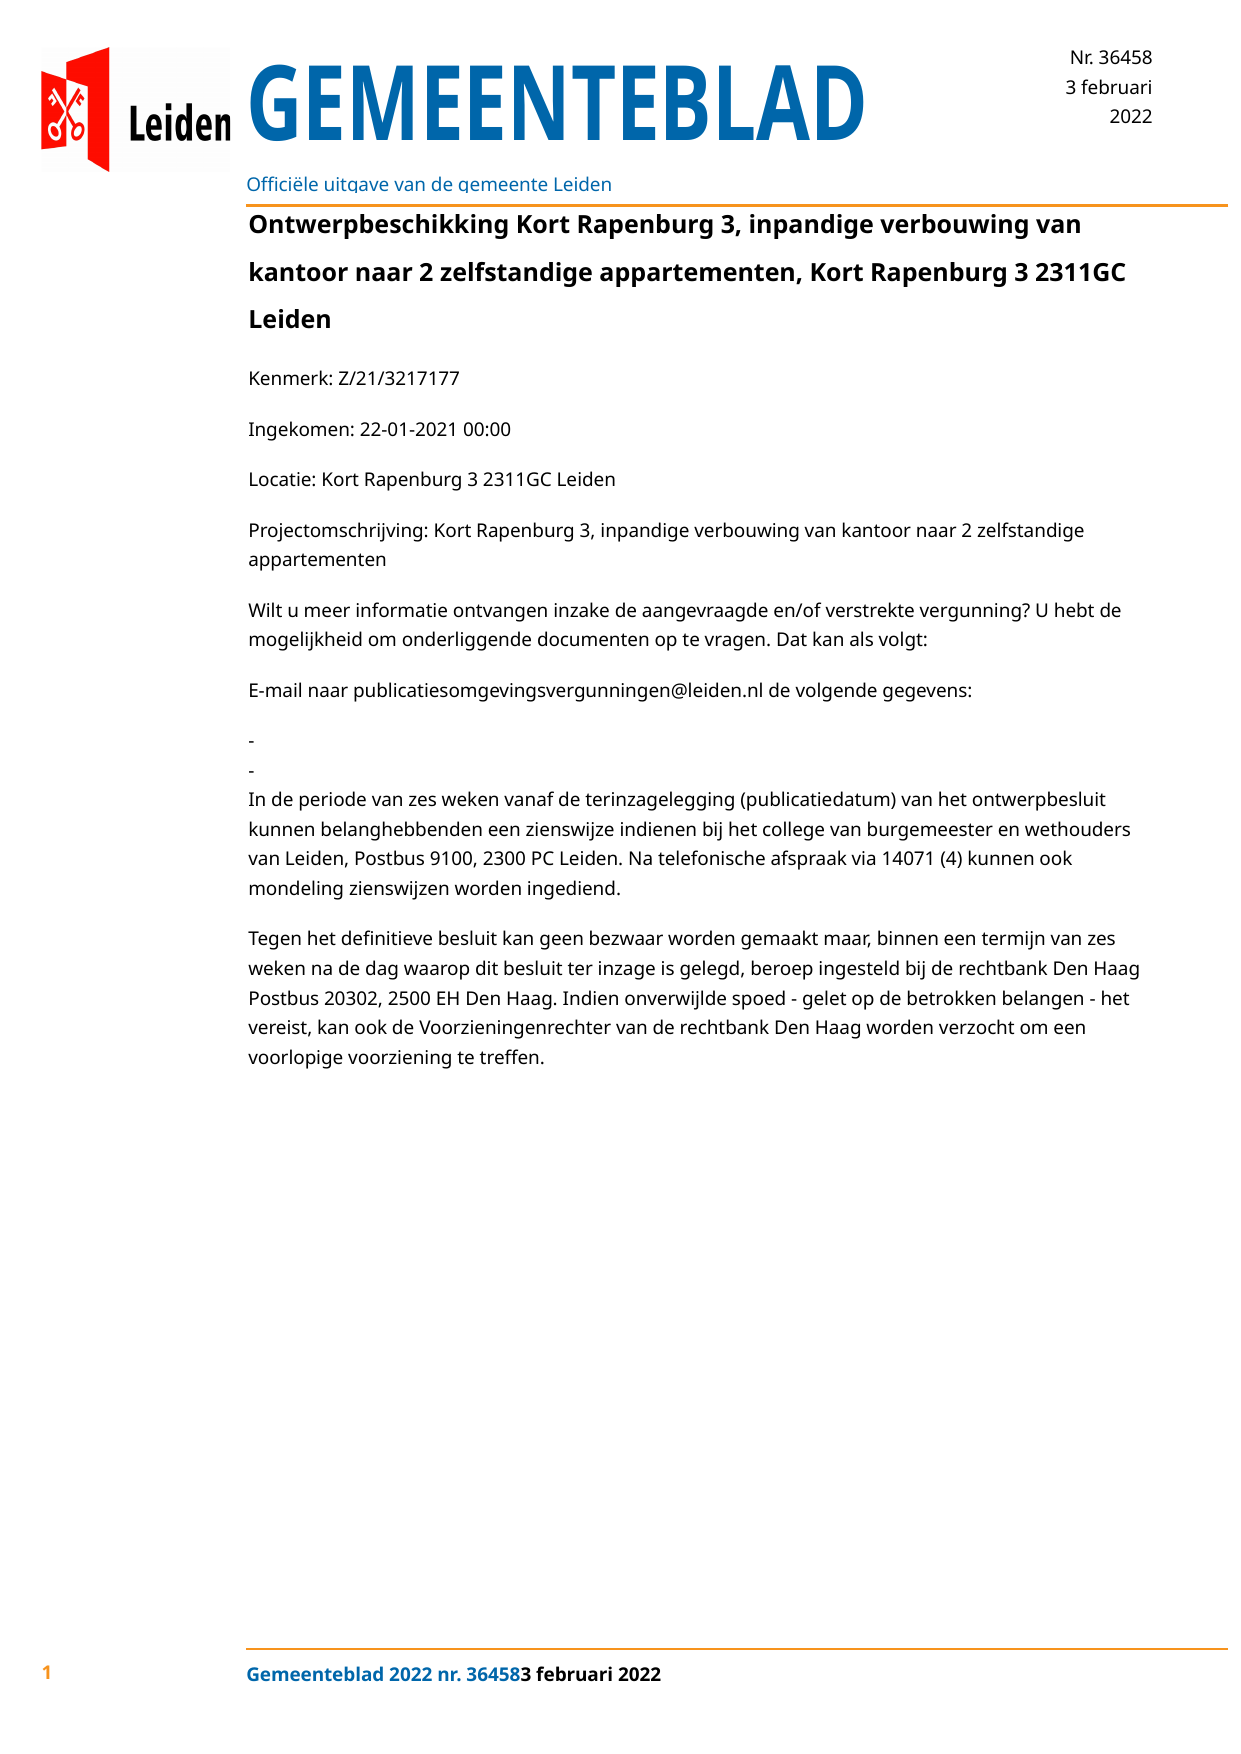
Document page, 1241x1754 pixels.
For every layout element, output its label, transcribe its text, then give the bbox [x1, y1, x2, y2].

text Tegen het definitieve besluit kan geen bezwaar worden gemaakt maar, binnen een termijn van zes weken na de dag waarop dit besluit ter inzage is gelegd, beroep ingesteld bij de rechtbank Den Haag Postbus 20302, 2500 EH Den Haag. Indien onverwijlde spoed - gelet op de betrokken belangen - het vereist, kan ook de Voorzieningenrechter van de rechtbank Den Haag worden verzocht om een voorlopige voorziening te treffen. [248, 926, 1152, 1069]
picture [41, 47, 231, 172]
text Projectomschrijving: Kort Rapenburg 3, inpandige verbouwing van kantoor naar 2 zelfstandige appartementen [248, 517, 1152, 572]
text E-mail naar publicatiesomgevingsvergunningen@leiden.nl de volgende gegevens: [248, 677, 1152, 702]
text Ingekomen: 22-01-2021 00:00 [248, 416, 1152, 442]
text In de periode van zes weken vanaf de terinzagelegging (publicatiedatum) van het ontwerpbesluit kunnen belanghebbenden een zienswijze indienen bij het college van burgemeester en wethouders van Leiden, Postbus 9100, 2300 PC Leiden. Na telefonische afspraak via 14071 (4) kunnen ook mondeling zienswijzen worden ingediend. [248, 786, 1152, 901]
text Kenmerk: Z/21/3217177 [248, 366, 1152, 391]
text Wilt u meer informatie ontvangen inzake de aangevraagde en/of verstrekte vergunning? U hebt de mogelijkheid om onderliggende documenten op te vragen. Dat kan als volgt: [248, 597, 1152, 652]
text Locatie: Kort Rapenburg 3 2311GC Leiden [248, 466, 1152, 492]
text Ontwerpbeschikking Kort Rapenburg 3, inpandige verbouwing van kantoor naar 2 zelfstandige appartementen, Kort Rapenburg 3 2311GC Leiden [248, 207, 1152, 336]
